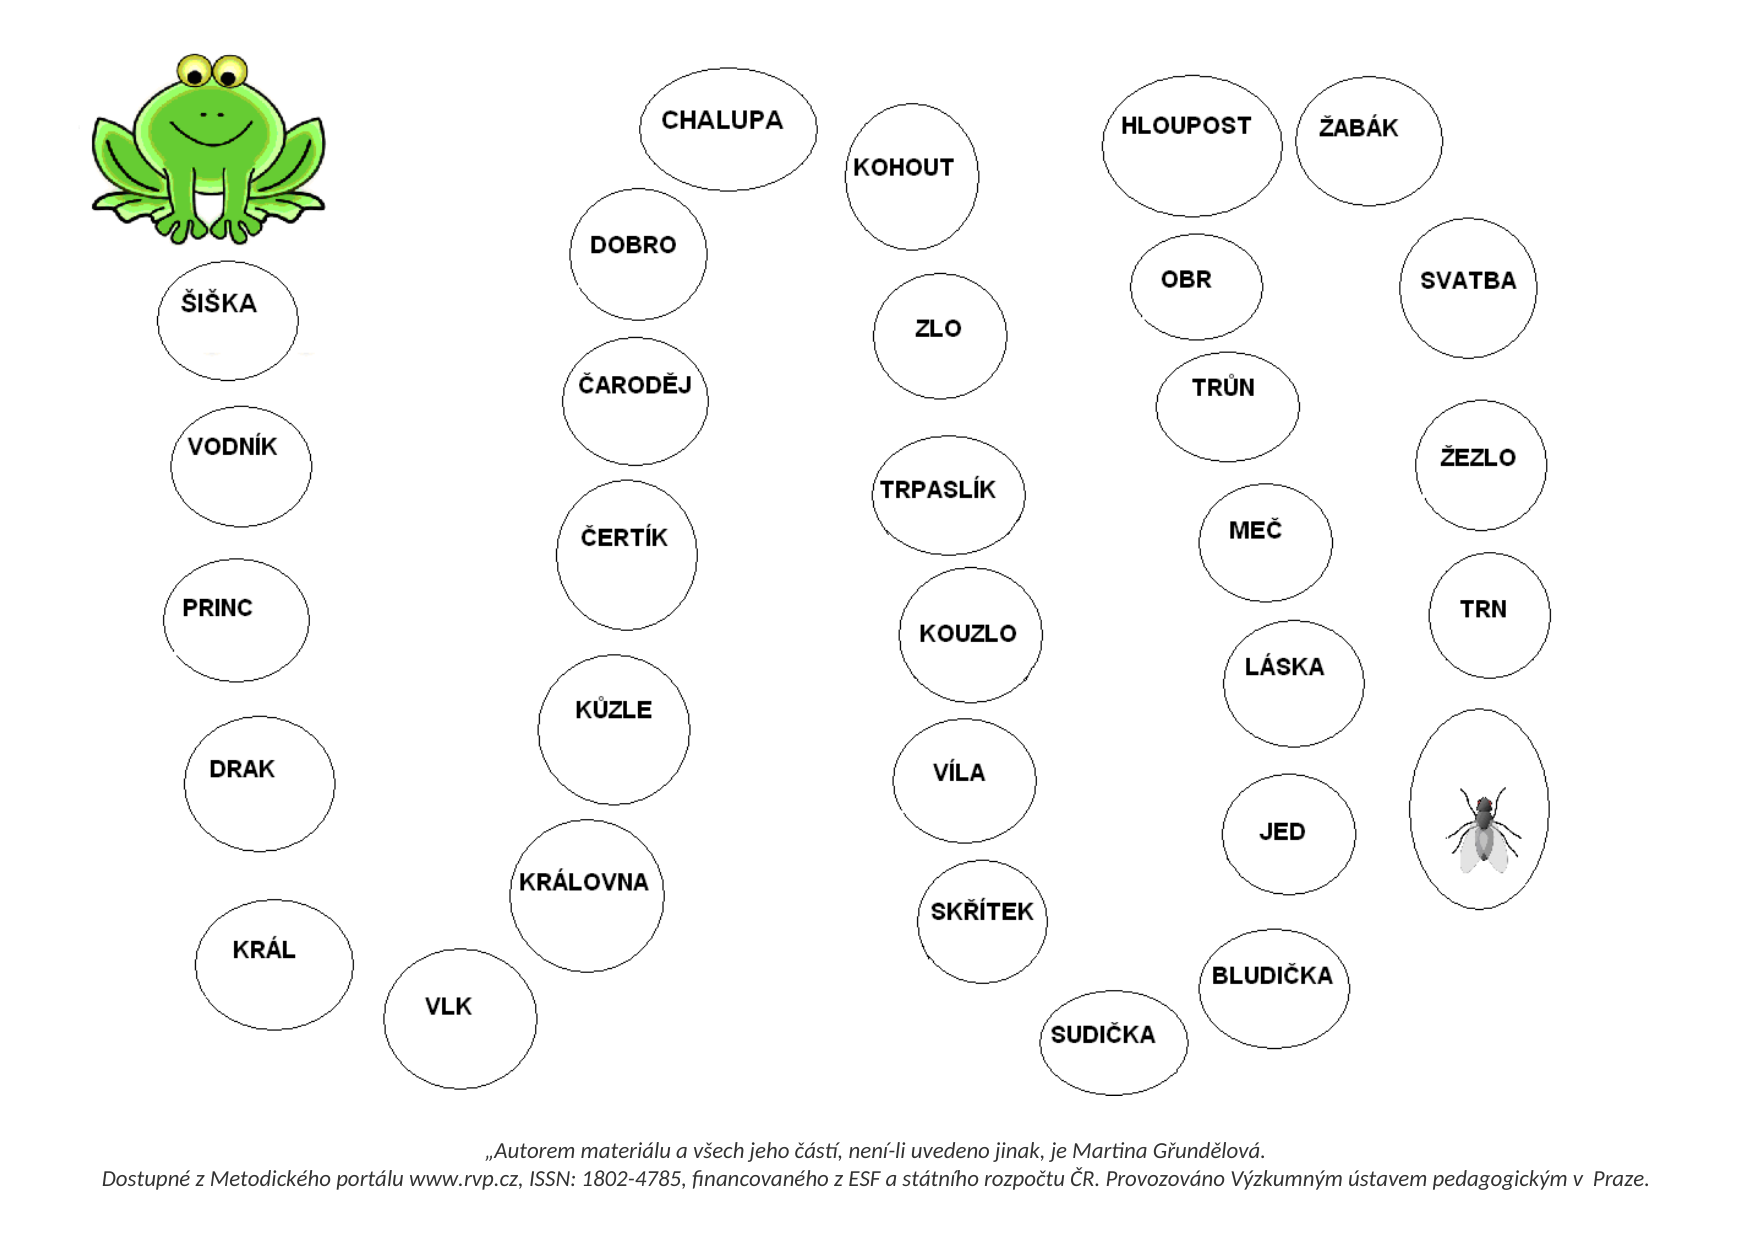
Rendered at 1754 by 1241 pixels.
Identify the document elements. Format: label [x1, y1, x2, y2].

picture [75, 38, 1556, 1096]
